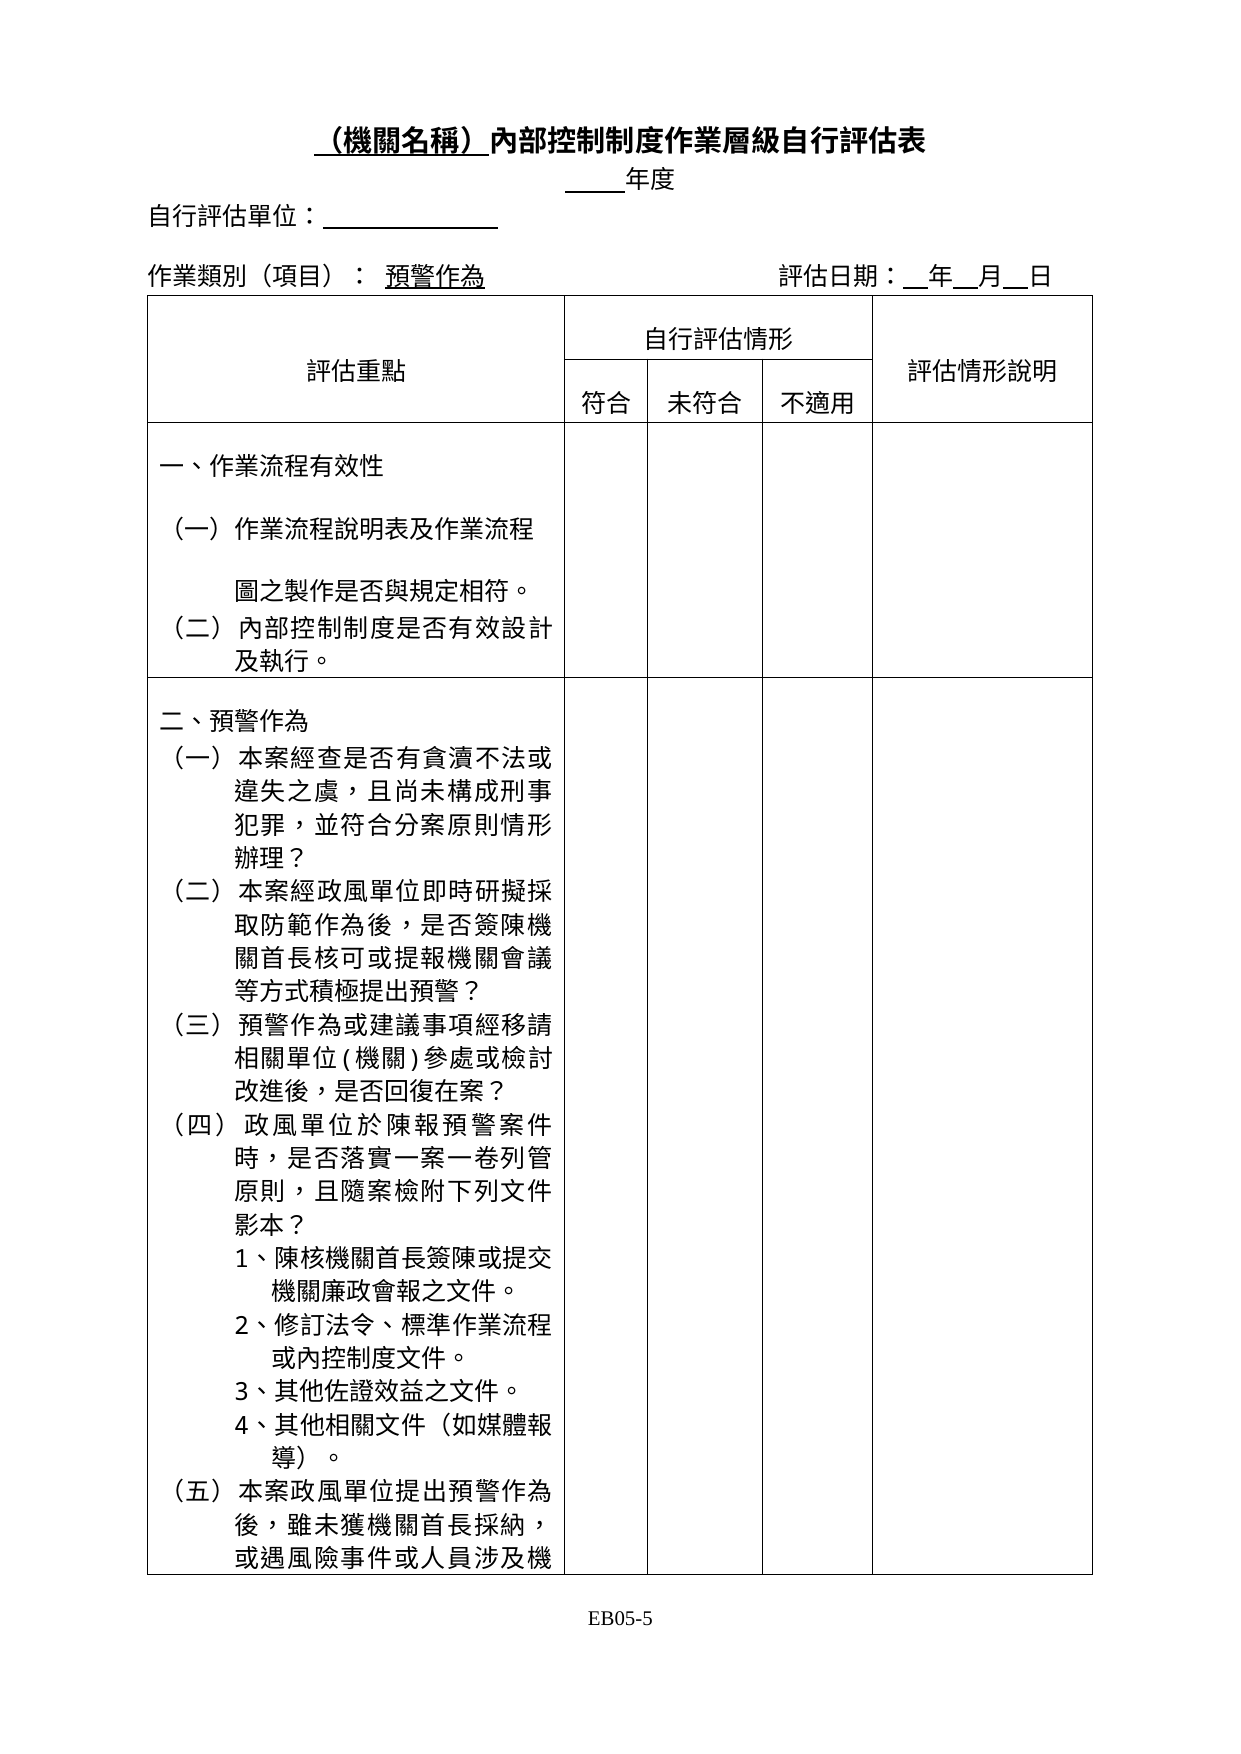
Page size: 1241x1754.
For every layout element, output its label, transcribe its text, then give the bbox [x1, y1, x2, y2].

table_header 自行評估情形 [565, 296, 872, 358]
table_cell 不適用 [763, 360, 872, 422]
table_cell 二、預警作為 （一）本案經查是否有貪瀆不法或違失之虞，且尚未構成刑事犯罪，並符合分案原則情形辦理？ （二）本案經政風單位即時研擬採取防範作為後，是否簽陳機關首長核可或提報機關會議等方式積極提出預警？ （三）預警作為或建議事項經移請相關單位(機關)參處或檢討改進後，是否回復在案？ （四）政風單位於陳報預警案件時，是否落實一案一卷列管原則，且隨案檢附下列文件影本？ 1、陳核機關首長簽陳或提交機關廉政會報之文件。 2、修訂法令、標準作業流程或內控制度文件。 3、其他佐證效益之文件。 4、其他相關文件（如媒體報導）。 （五）本案政風單位提出預警作為後，雖未獲機關首長採納，或遇風險事件或人員涉及機 [148, 678, 564, 1574]
table_cell 未符合 [648, 360, 762, 422]
table_cell [565, 678, 647, 1574]
table_cell 一、作業流程有效性 （一）作業流程說明表及作業流程圖之製作是否與規定相符。 （二）內部控制制度是否有效設計及執行。 [148, 423, 564, 677]
table_cell 符合 [565, 360, 647, 422]
table_cell [763, 423, 872, 677]
text 年度 [148, 160, 1092, 196]
table_cell [873, 678, 1092, 1574]
table_header 評估情形說明 [873, 296, 1092, 422]
text （機關名稱）內部控制制度作業層級自行評估表 [148, 97, 1092, 160]
table_cell [763, 678, 872, 1574]
text 作業類別（項目）： 預警作為 評估日期： 年 月 日 [148, 232, 1092, 295]
table_cell [873, 423, 1092, 677]
table_cell [565, 423, 647, 677]
text 自行評估單位： [148, 196, 1092, 232]
table_cell [648, 678, 762, 1574]
table_header 評估重點 [148, 296, 564, 422]
table_cell [648, 423, 762, 677]
